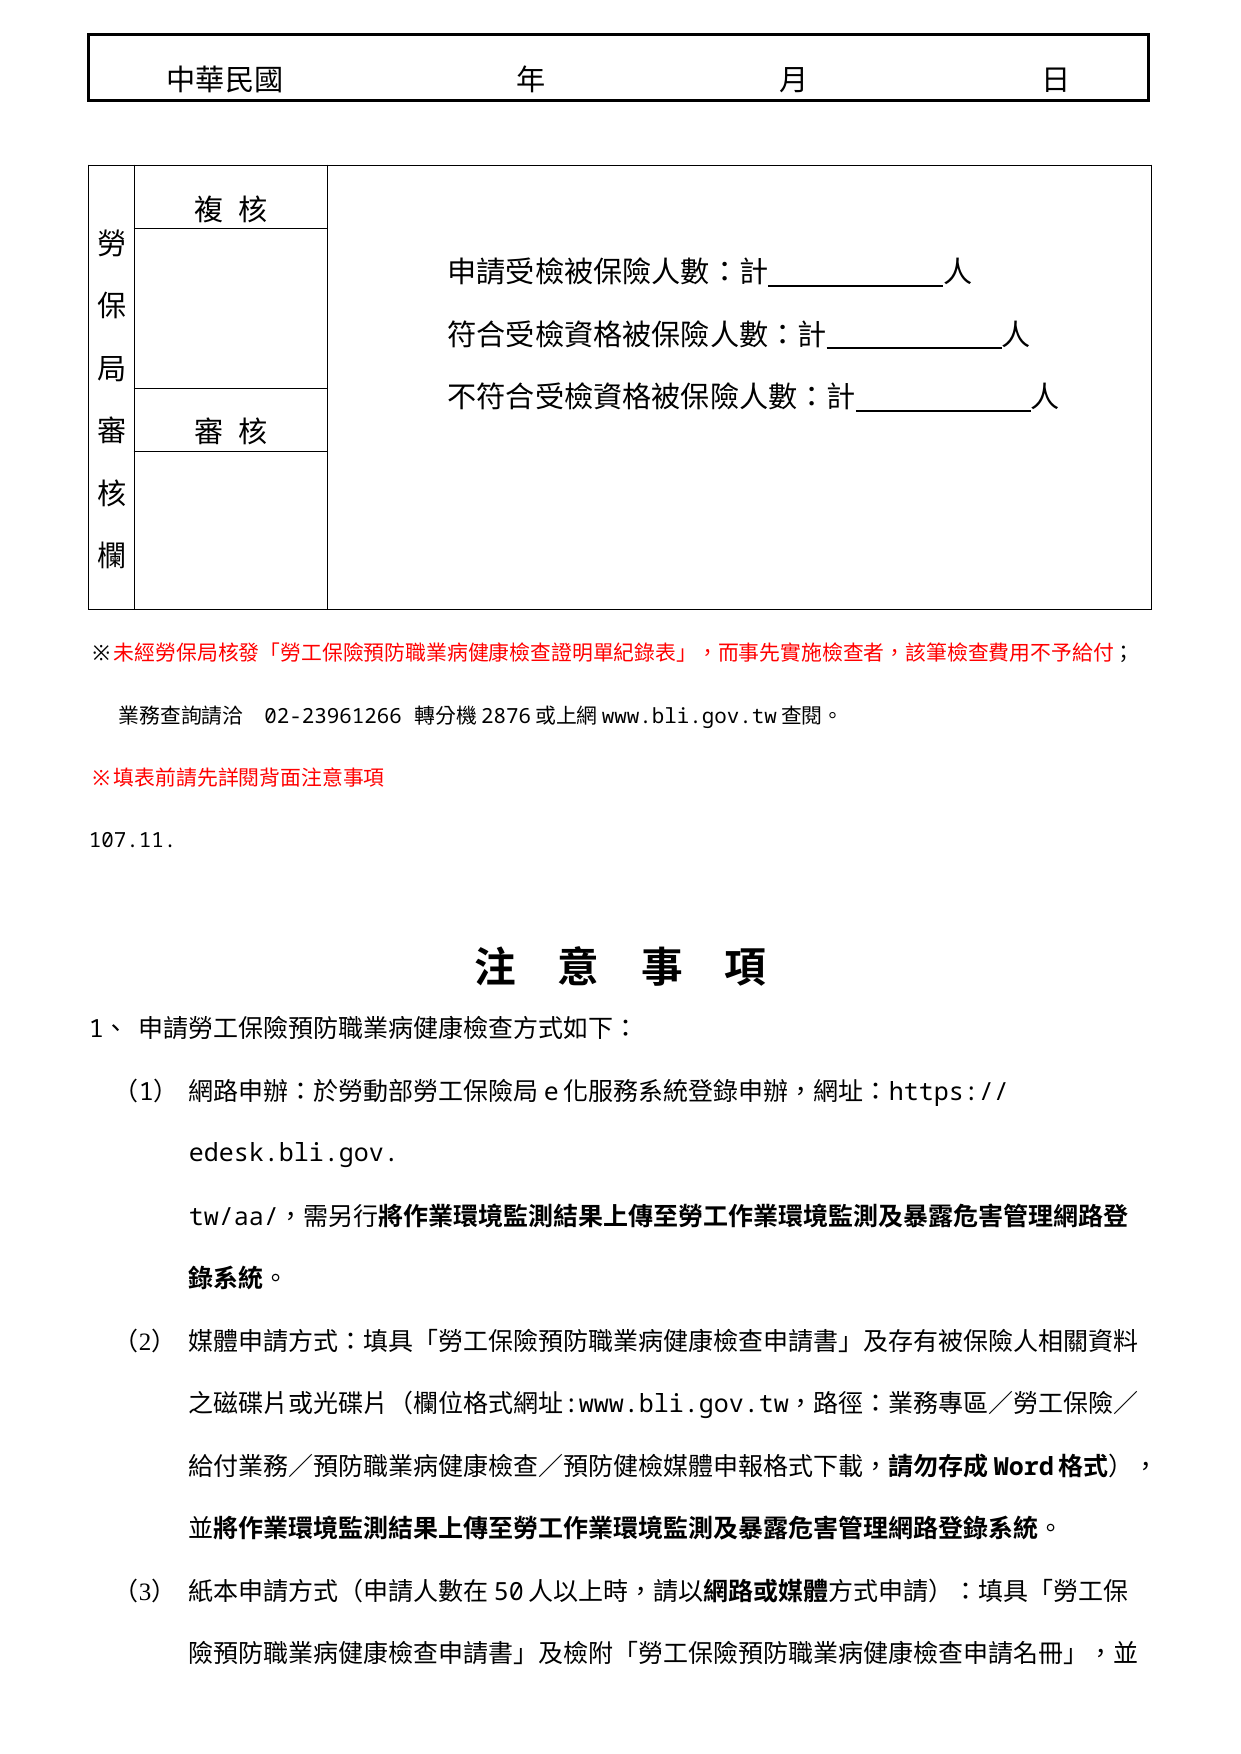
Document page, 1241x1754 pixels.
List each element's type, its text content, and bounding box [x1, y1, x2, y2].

table_header 申請受檢被保險人數：計 人 符合受檢資格被保險人數：計 人 不符合受檢資格被保險人數：計 人 [328, 166, 1151, 609]
list 媒體申請方式：填具「勞工保險預防職業病健康檢查申請書」及存有被保險人相關資料之磁碟片或光碟片（欄位格式網址:www.bli.gov.tw，路徑：業務專區／勞工保險／給付業務／預防職業病健康檢查／預防健檢媒體申報格式下載，請勿存成Word格式），並將作業環境監測結果上傳至勞工作業環境監測及暴露危害管理網路登錄系統。 [114, 1297, 1152, 1547]
table_cell [135, 452, 327, 609]
text ※未經勞保局核發「勞工保險預防職業病健康檢查證明單紀錄表」，而事先實施檢查者，該筆檢查費用不予給付；業務查詢請洽 02-23961266 轉分機2876或上網www.bli.gov.tw查閱。 [89, 610, 1152, 735]
text tw/aa/，需另行將作業環境監測結果上傳至勞工作業環境監測及暴露危害管理網路登錄系統。 [189, 1172, 1152, 1297]
list 網路申辦：於勞動部勞工保險局e化服務系統登錄申辦，網址：https://edesk.bli.gov. [114, 1047, 1152, 1172]
list 申請勞工保險預防職業病健康檢查方式如下： [89, 985, 1152, 1047]
table_header 中華民國 年 月 日 [90, 36, 1147, 99]
table_cell 審 核 [135, 389, 327, 451]
table_header 複 核 [135, 166, 327, 228]
text ※填表前請先詳閱背面注意事項 107.11. [89, 735, 1152, 860]
table_cell [135, 229, 327, 387]
text 注 意 事 項 [89, 922, 1152, 985]
list 紙本申請方式（申請人數在50人以上時，請以網路或媒體方式申請）：填具「勞工保險預防職業病健康檢查申請書」及檢附「勞工保險預防職業病健康檢查申請名冊」，並 [114, 1547, 1152, 1672]
table_header 勞 保 局 審 核 欄 [89, 166, 134, 609]
